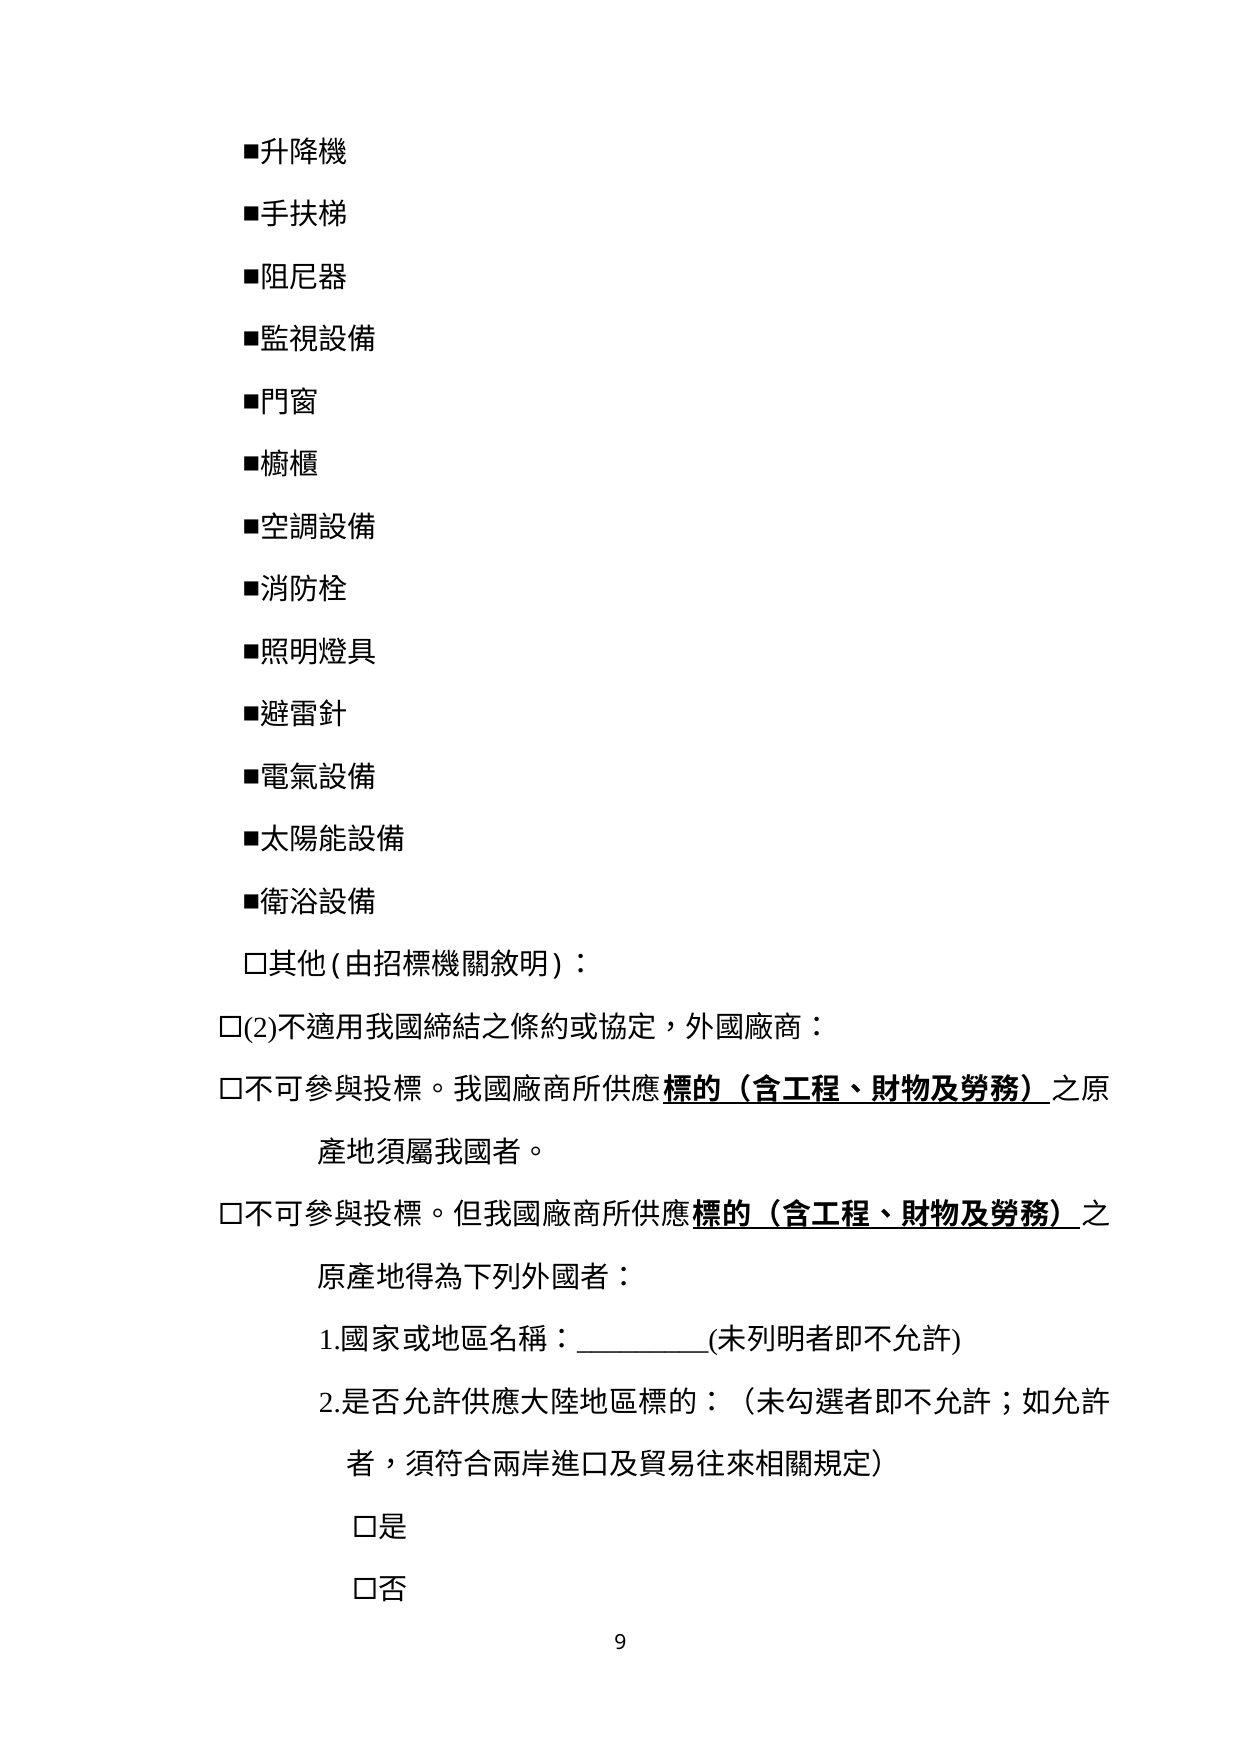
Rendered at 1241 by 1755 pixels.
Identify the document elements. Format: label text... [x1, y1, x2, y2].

text ■升降機 [242, 108, 1110, 170]
text 其他(由招標機關敘明)： [242, 920, 1110, 983]
text ■電氣設備 [242, 733, 1110, 795]
text ■衛浴設備 [242, 858, 1110, 920]
text ■照明燈具 [242, 608, 1110, 670]
text ■空調設備 [242, 483, 1110, 545]
text 不可參與投標。我國廠商所供應標的（含工程、財物及勞務）之原產地須屬我國者。 [130, 1045, 1110, 1170]
text ■太陽能設備 [242, 795, 1110, 858]
text ■阻尼器 [242, 233, 1110, 295]
text 是 [352, 1483, 1110, 1545]
text ■監視設備 [242, 295, 1110, 358]
text ■門窗 [242, 358, 1110, 420]
text 2.是否允許供應大陸地區標的：（未勾選者即不允許；如允許者，須符合兩岸進口及貿易往來相關規定） [319, 1358, 1110, 1483]
text ■手扶梯 [242, 170, 1110, 233]
text 不可參與投標。但我國廠商所供應標的（含工程、財物及勞務）之原產地得為下列外國者： [130, 1170, 1110, 1295]
text ■避雷針 [242, 670, 1110, 733]
text 否 [352, 1545, 1110, 1608]
text ■櫥櫃 [242, 420, 1110, 483]
text (2)不適用我國締結之條約或協定，外國廠商： [217, 983, 1110, 1045]
text ■消防栓 [242, 545, 1110, 608]
text 1.國家或地區名稱：_________(未列明者即不允許) [319, 1295, 1110, 1358]
